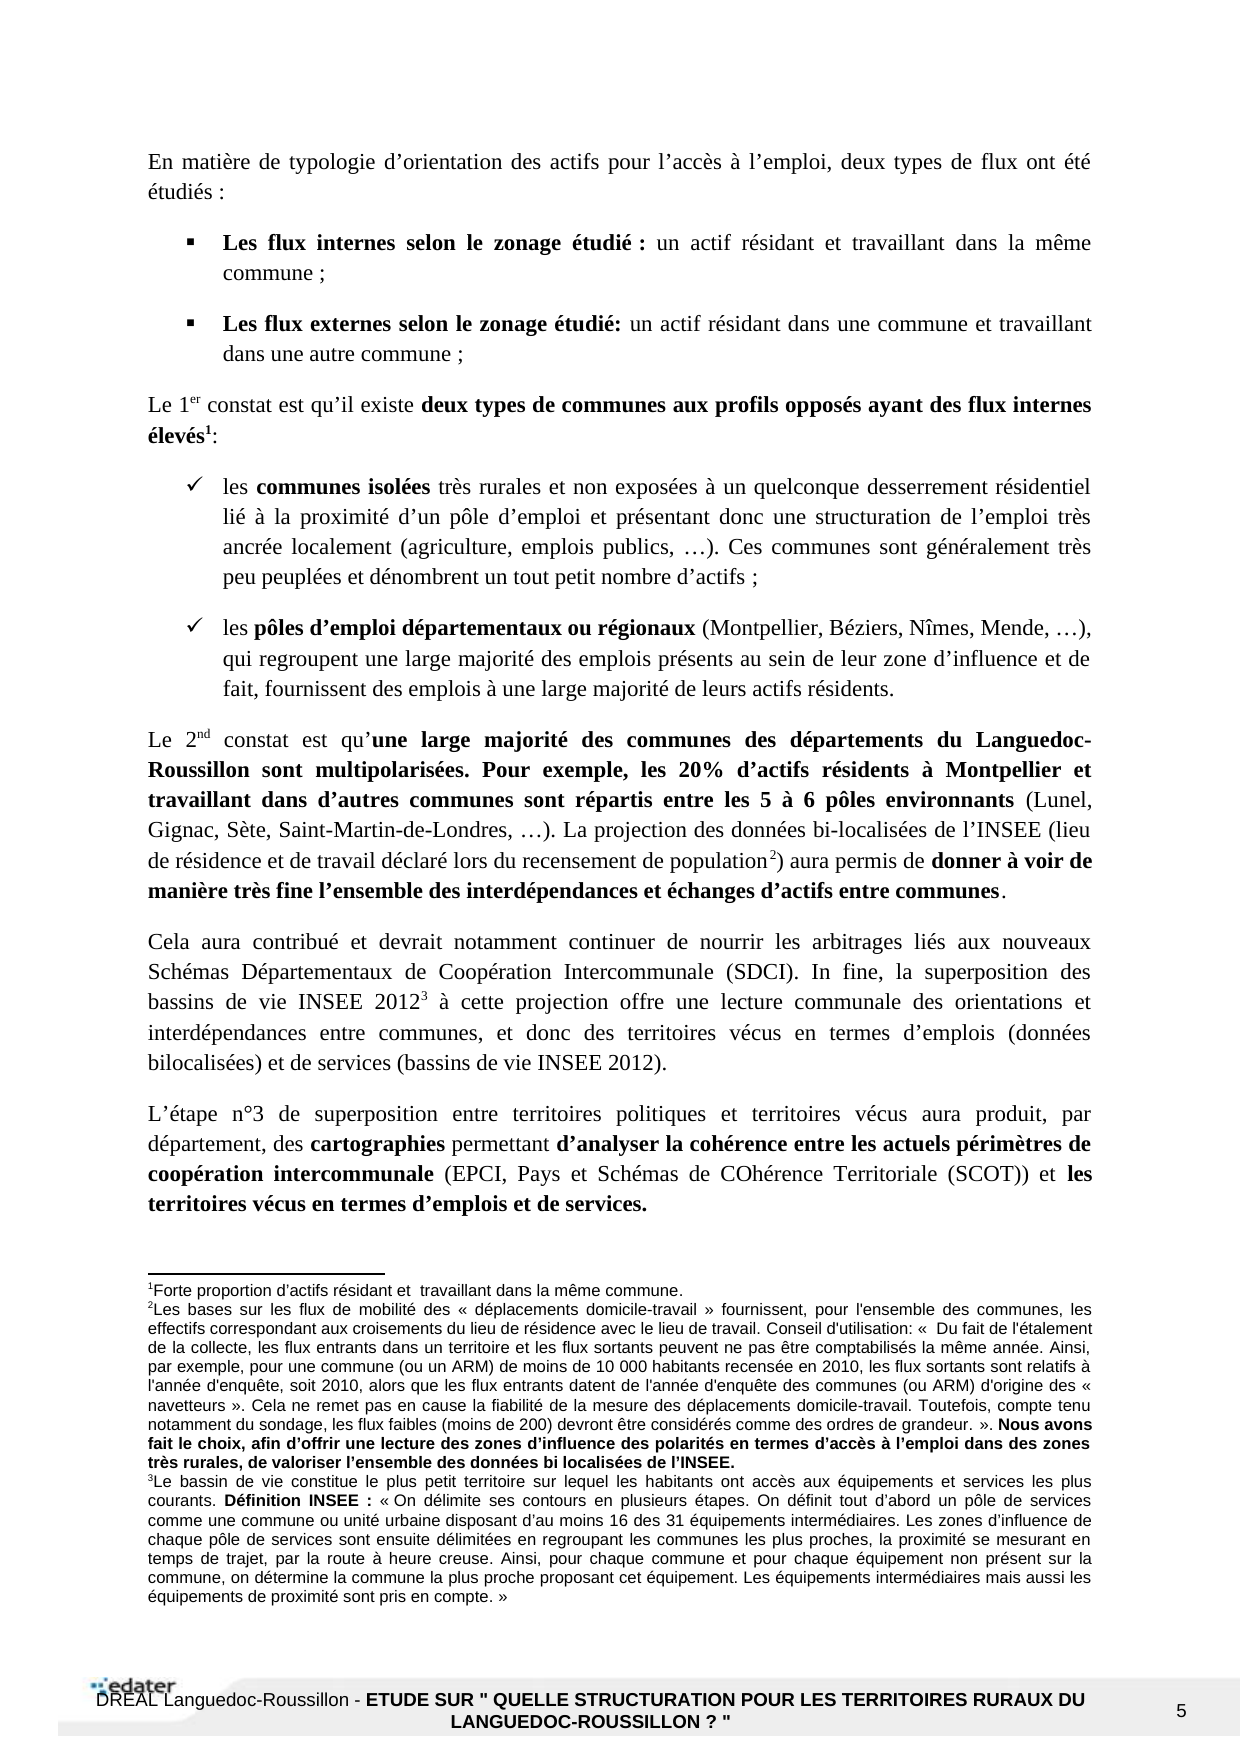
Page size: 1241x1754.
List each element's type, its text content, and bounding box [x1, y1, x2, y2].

text Le 2nd constat est qu’une large majorité des communes des départements du Languedoc-Roussillon sont multipolarisées. Pour exemple, les 20% d’actifs résidents à Montpellier et travaillant dans d’autres communes sont répartis entre les 5 à 6 pôles environnants (Lunel, Gignac, Sète, Saint-Martin-de-Londres, …). La projection des données bi-localisées de l’INSEE (lieu de résidence et de travail déclaré lors du recensement de population) aura permis de donner à voir de manière très fine l’ensemble des interdépendances et échanges d’actifs entre communes. [148, 726, 1092, 903]
picture [58, 1677, 1240, 1736]
list les communes isolées très rurales et non exposées à un quelconque desserrement résidentiel lié à la proximité d’un pôle d’emploi et présentant donc une structuration de l’emploi très ancrée localement (agriculture, emplois publics, …). Ces communes sont généralement très peu peuplées et dénombrent un tout petit nombre d’actifs ; [185, 473, 1092, 590]
text Le bassin de vie constitue le plus petit territoire sur lequel les habitants ont accès aux équipements et services les plus courants. Définition INSEE : « On délimite ses contours en plusieurs étapes. On définit tout d’abord un pôle de services comme une commune ou unité urbaine disposant d’au moins 16 des 31 équipements intermédiaires. Les zones d’influence de chaque pôle de services sont ensuite délimitées en regroupant les communes les plus proches, la proximité se mesurant en temps de trajet, par la route à heure creuse. Ainsi, pour chaque commune et pour chaque équipement non présent sur la commune, on détermine la commune la plus proche proposant cet équipement. Les équipements intermédiaires mais aussi les équipements de proximité sont pris en compte. » [148, 1472, 1092, 1606]
text Cela aura contribué et devrait notamment continuer de nourrir les arbitrages liés aux nouveaux Schémas Départementaux de Coopération Intercommunale (SDCI). In fine, la superposition des bassins de vie INSEE 2012 à cette projection offre une lecture communale des orientations et interdépendances entre communes, et donc des territoires vécus en termes d’emplois (données bilocalisées) et de services (bassins de vie INSEE 2012). [148, 928, 1092, 1075]
text Les bases sur les flux de mobilité des « déplacements domicile-travail » fournissent, pour l'ensemble des communes, les effectifs correspondant aux croisements du lieu de résidence avec le lieu de travail. Conseil d'utilisation: « Du fait de l'étalement de la collecte, les flux entrants dans un territoire et les flux sortants peuvent ne pas être comptabilisés la même année. Ainsi, par exemple, pour une commune (ou un ARM) de moins de 10 000 habitants recensée en 2010, les flux sortants sont relatifs à l'année d'enquête, soit 2010, alors que les flux entrants datent de l'année d'enquête des communes (ou ARM) d'origine des « navetteurs ». Cela ne remet pas en cause la fiabilité de la mesure des déplacements domicile-travail. Toutefois, compte tenu notamment du sondage, les flux faibles (moins de 200) devront être considérés comme des ordres de grandeur. ». Nous avons fait le choix, afin d’offrir une lecture des zones d’influence des polarités en termes d’accès à l’emploi dans des zones très rurales, de valoriser l’ensemble des données bi localisées de l’INSEE. [148, 1299, 1092, 1472]
list Les flux internes selon le zonage étudié : un actif résidant et travaillant dans la même commune ; [185, 229, 1092, 286]
list les pôles d’emploi départementaux ou régionaux (Montpellier, Béziers, Nîmes, Mende, …), qui regroupent une large majorité des emplois présents au sein de leur zone d’influence et de fait, fournissent des emplois à une large majorité de leurs actifs résidents. [185, 614, 1092, 701]
text Forte proportion d’actifs résidant et travaillant dans la même commune. [148, 1280, 1092, 1299]
text Le 1er constat est qu’il existe deux types de communes aux profils opposés ayant des flux internes élevés: [148, 391, 1092, 448]
list Les flux externes selon le zonage étudié: un actif résidant dans une commune et travaillant dans une autre commune ; [185, 310, 1092, 367]
text L’étape n°3 de superposition entre territoires politiques et territoires vécus aura produit, par département, des cartographies permettant d’analyser la cohérence entre les actuels périmètres de coopération intercommunale (EPCI, Pays et Schémas de COhérence Territoriale (SCOT)) et les territoires vécus en termes d’emplois et de services. [148, 1100, 1092, 1217]
text En matière de typologie d’orientation des actifs pour l’accès à l’emploi, deux types de flux ont été étudiés : [148, 148, 1092, 204]
